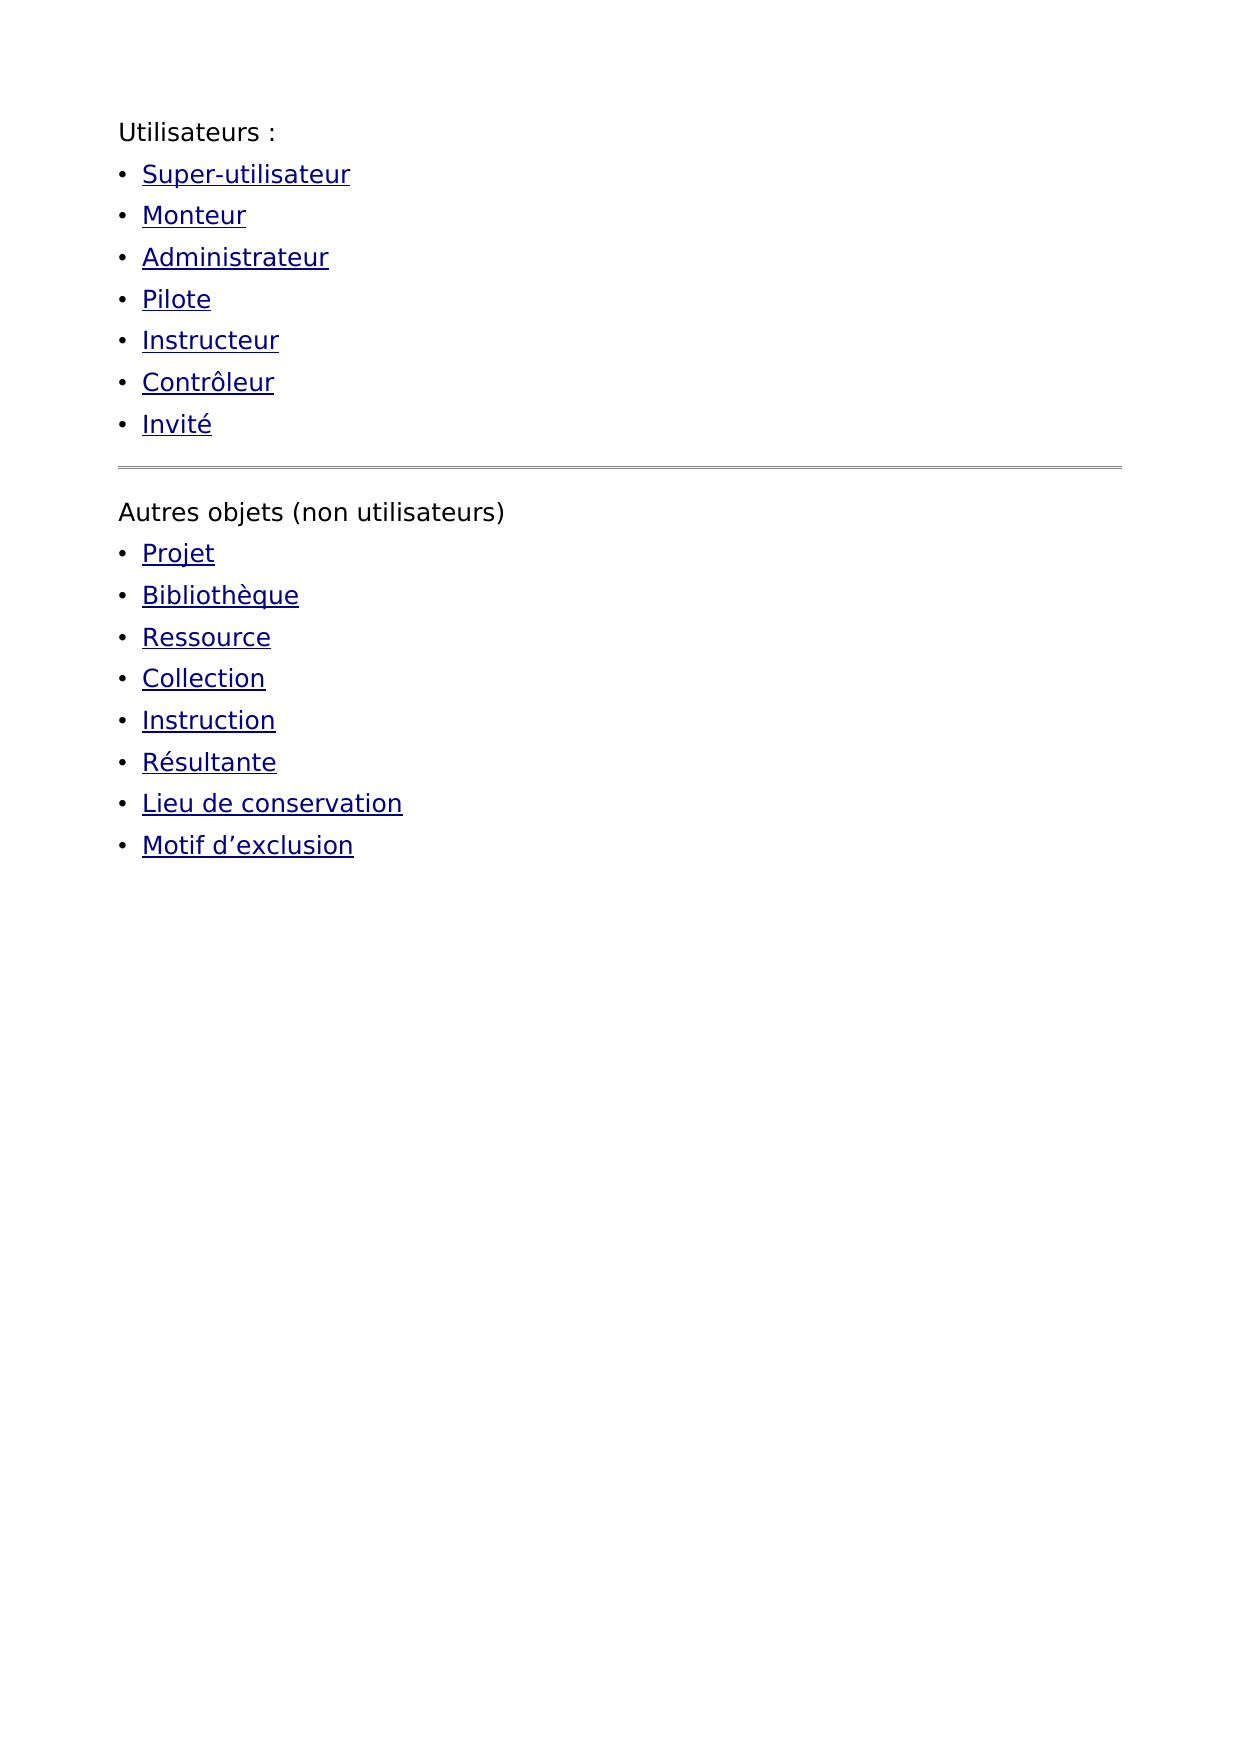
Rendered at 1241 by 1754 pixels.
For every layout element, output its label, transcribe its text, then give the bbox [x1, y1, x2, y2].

list Instructeur [118, 326, 1122, 356]
list Super-utilisateur [118, 160, 1122, 189]
list Lieu de conservation [118, 789, 1122, 819]
list Ressource [118, 623, 1122, 652]
text Utilisateurs : [118, 118, 1122, 147]
text Autres objets (non utilisateurs) [118, 498, 1122, 527]
list Collection [118, 664, 1122, 694]
list Administrateur [118, 243, 1122, 272]
list Invité [118, 410, 1122, 439]
list Projet [118, 539, 1122, 569]
list Contrôleur [118, 368, 1122, 397]
list Résultante [118, 748, 1122, 777]
list Bibliothèque [118, 581, 1122, 610]
list Motif d’exclusion [118, 831, 1122, 860]
list Instruction [118, 706, 1122, 735]
list Pilote [118, 285, 1122, 314]
list Monteur [118, 201, 1122, 231]
